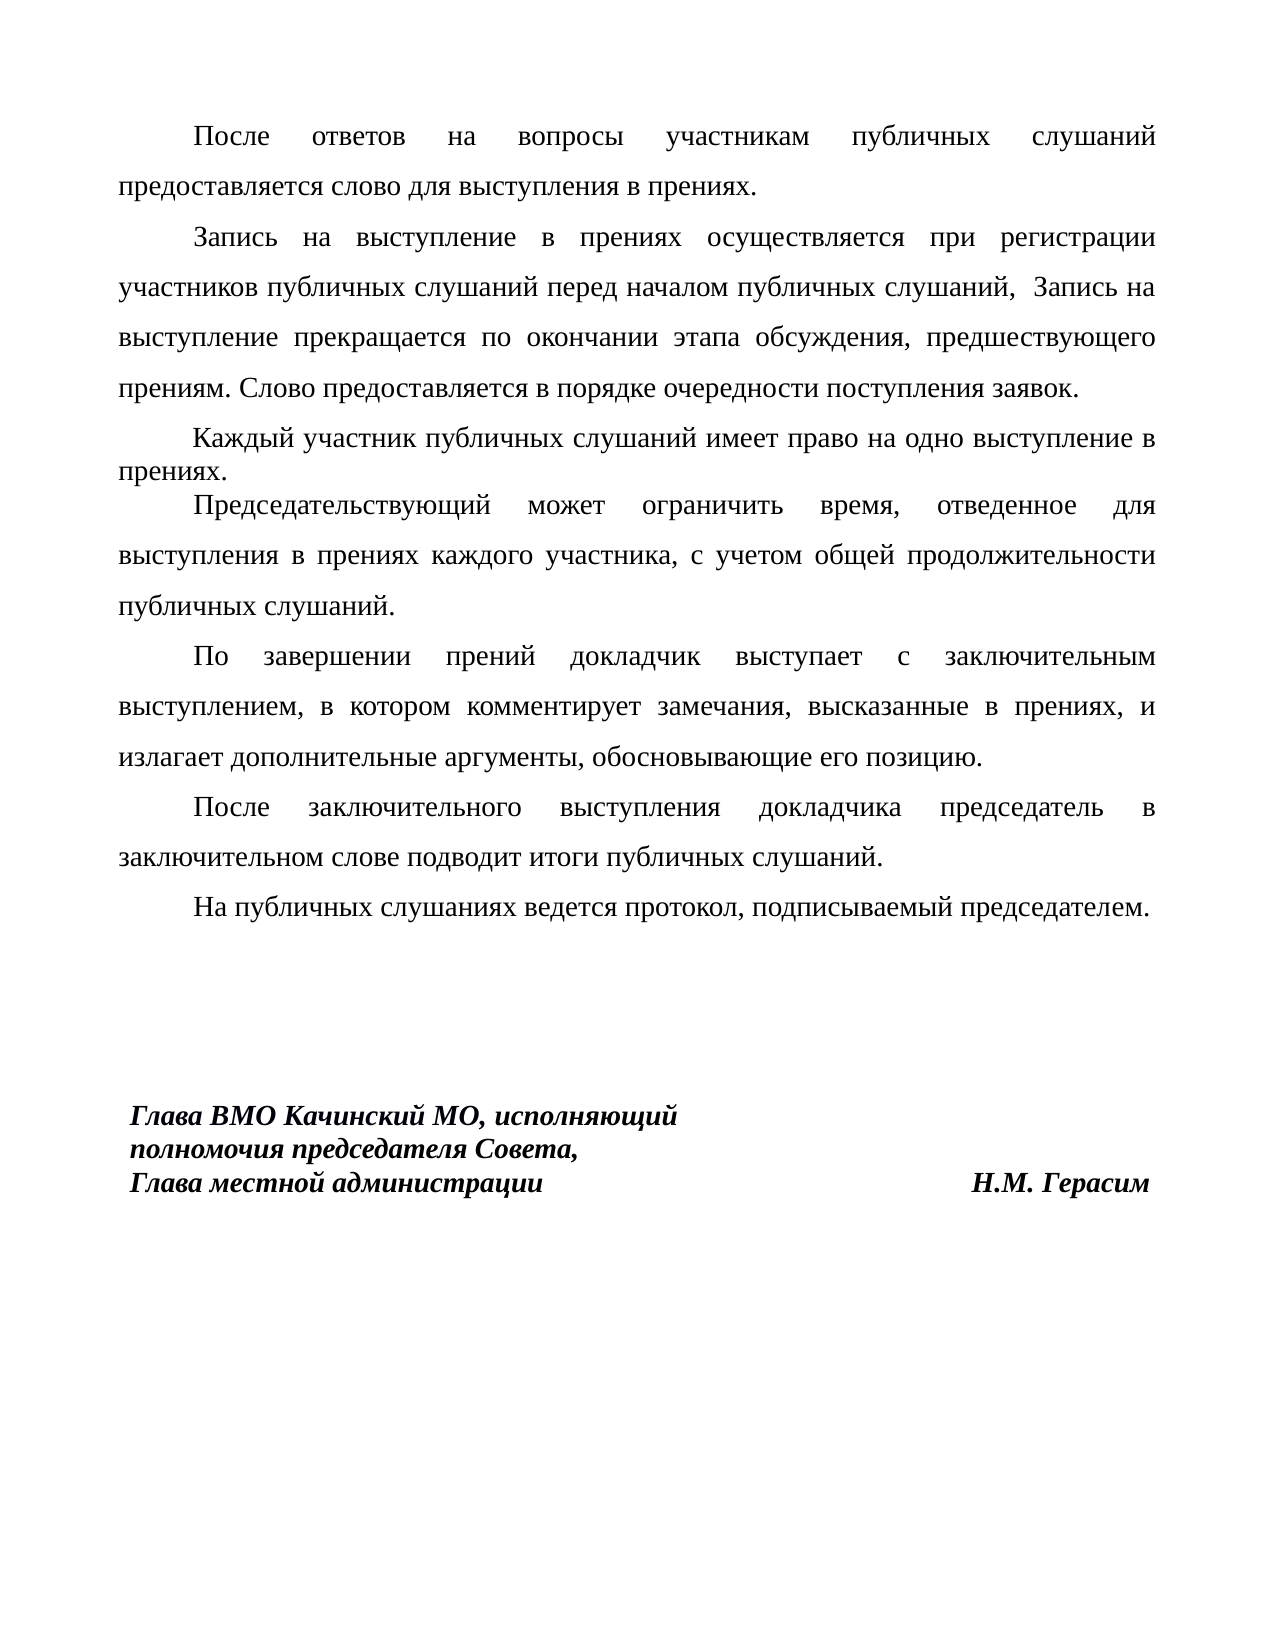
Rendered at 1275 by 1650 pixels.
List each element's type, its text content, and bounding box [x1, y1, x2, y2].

table_header [727, 1092, 830, 1204]
text На публичных слушаниях ведется протокол, подписываемый председателем. [118, 889, 1157, 923]
table_header Н.М. Герасим [830, 1092, 1164, 1204]
text Запись на выступление в прениях осуществляется при регистрации участников публичных слушаний перед началом публичных слушаний, Запись на выступление прекращается по окончании этапа обсуждения, предшествующего прениям. Слово предоставляется в порядке очередности поступления заявок. [118, 219, 1157, 403]
text После ответов на вопросы участникам публичных слушаний предоставляется слово для выступления в прениях. [118, 118, 1157, 202]
text Председательствующий может ограничить время, отведенное для выступления в прениях каждого участника, с учетом общей продолжительности публичных слушаний. [118, 487, 1157, 621]
text После заключительного выступления докладчика председатель в заключительном слове подводит итоги публичных слушаний. [118, 789, 1157, 873]
text Каждый участник публичных слушаний имеет право на одно выступление в прениях. [118, 420, 1157, 487]
text По завершении прений докладчик выступает с заключительным выступлением, в котором комментирует замечания, высказанные в прениях, и излагает дополнительные аргументы, обосновывающие его позицию. [118, 638, 1157, 772]
table_header Глава ВМО Качинский МО, исполняющий полномочия председателя Совета, Глава местной администрации [118, 1092, 727, 1204]
